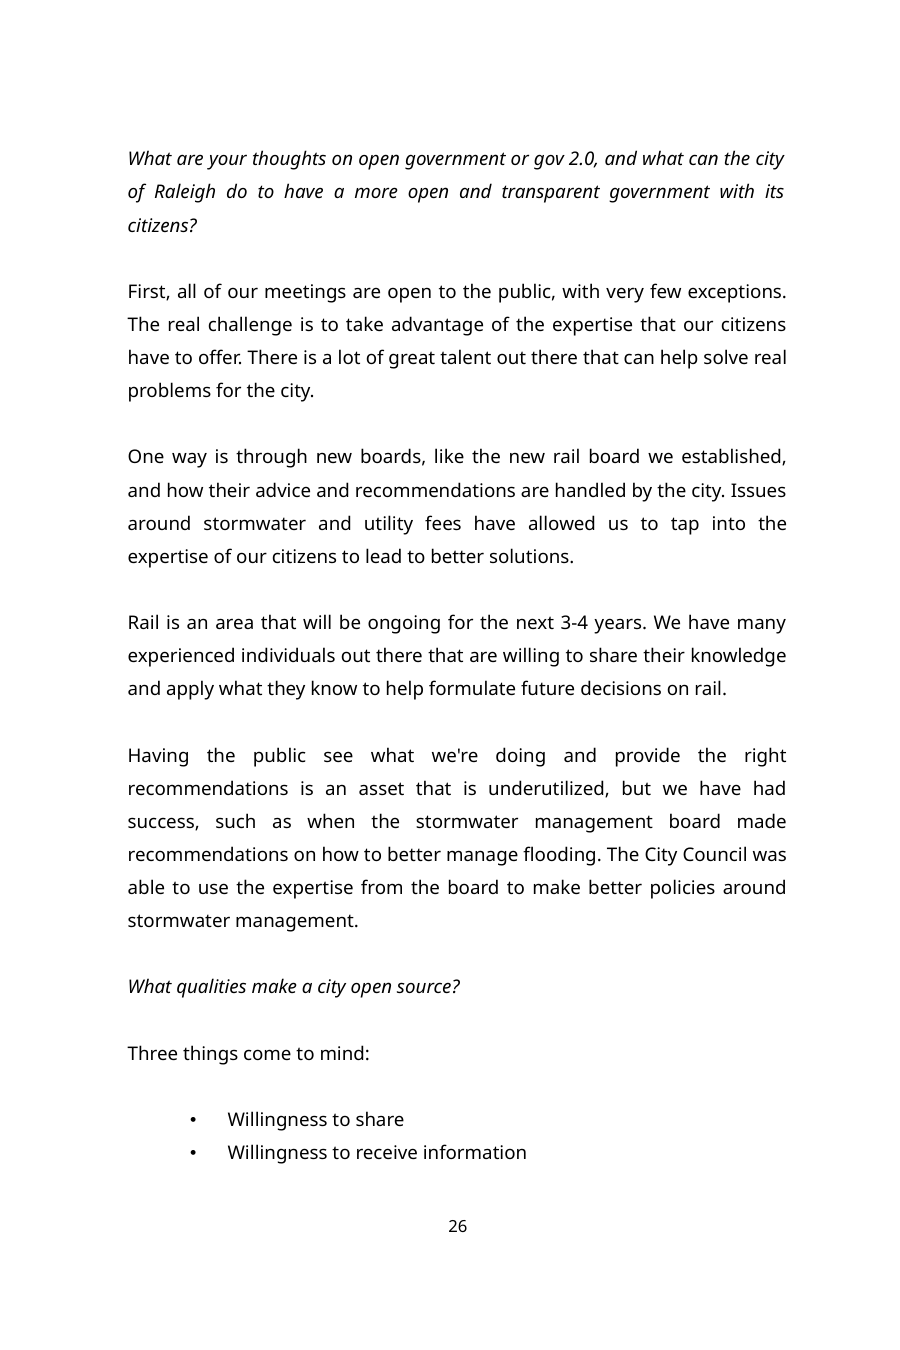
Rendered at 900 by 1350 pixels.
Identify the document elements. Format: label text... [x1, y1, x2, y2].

list Willingness to receive information [190, 1139, 787, 1165]
text One way is through new boards, like the new rail board we established, and how their advice and recommendations are handled by the city. Issues around stormwater and utility fees have allowed us to tap into the expertise of our citizens to lead to better solutions. [127, 444, 787, 569]
text What qualities make a city open source? [127, 974, 787, 999]
text First, all of our meetings are open to the public, with very few exceptions. The real challenge is to take advantage of the expertise that our citizens have to offer. There is a lot of great talent out there that can help solve real problems for the city. [127, 278, 787, 403]
text Three things come to mind: [127, 1040, 787, 1066]
text What are your thoughts on open government or gov 2.0, and what can the city of Raleigh do to have a more open and transparent government with its citizens? [127, 146, 787, 237]
text Having the public see what we're doing and provide the right recommendations is an asset that is underutilized, but we have had success, such as when the stormwater management board made recommendations on how to better manage flooding. The City Council was able to use the expertise from the board to make better policies around stormwater management. [127, 742, 787, 933]
list Willingness to share [190, 1106, 787, 1132]
text Rail is an area that will be ongoing for the next 3-4 years. We have many experienced individuals out there that are willing to share their knowledge and apply what they know to help formulate future decisions on rail. [127, 609, 787, 701]
